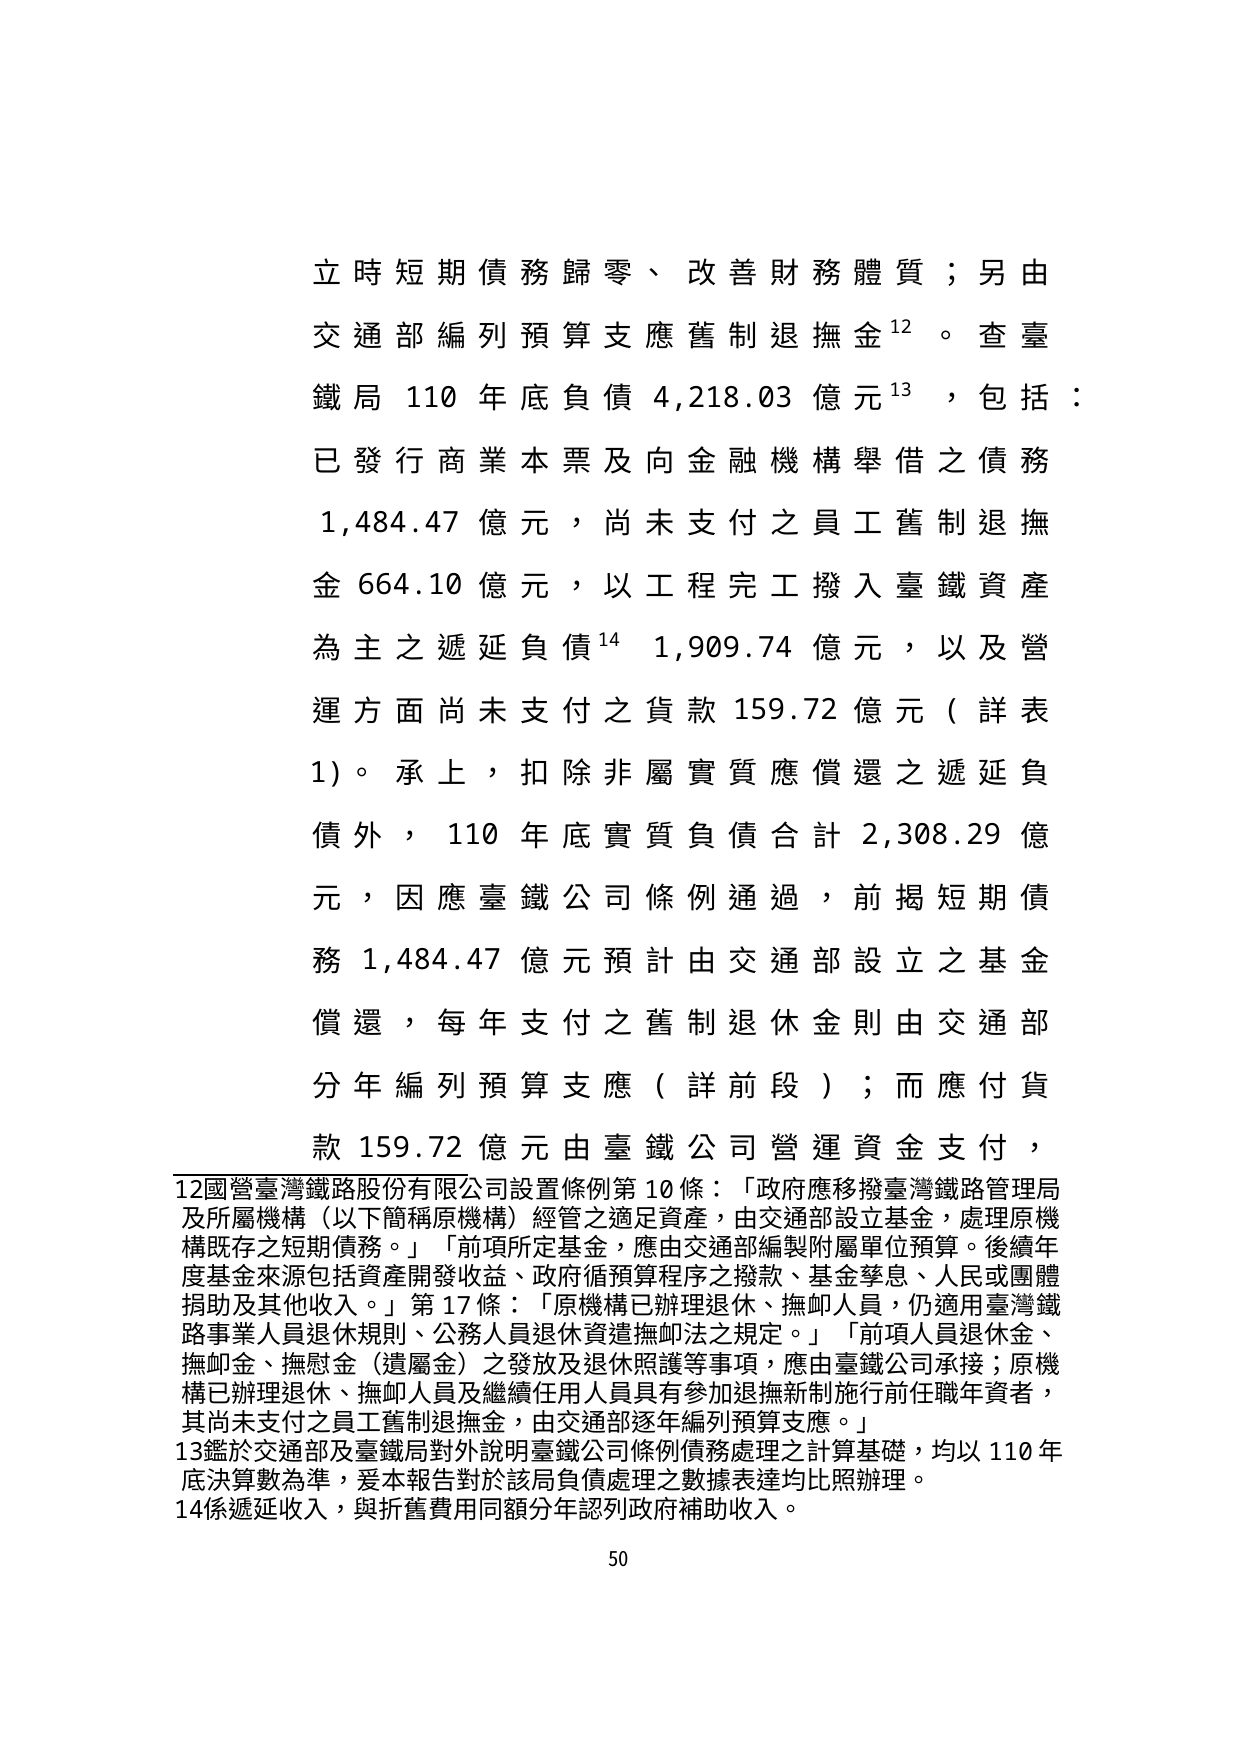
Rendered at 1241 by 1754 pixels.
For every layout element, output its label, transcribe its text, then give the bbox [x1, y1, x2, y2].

text 臺鐵公司條例第10條及第17條明定，由交通部設立基金承接債務，使臺鐵公司成立時短期債務歸零、改善財務體質；另由交通部編列預算支應舊制退撫金。查臺鐵局110年底負債4,218.03億元，包括：已發行商業本票及向金融機構舉借之債務1,484.47億元，尚未支付之員工舊制退撫金664.10億元，以工程完工撥入臺鐵資產為主之遞延負債1,909.74億元，以及營運方面尚未支付之貨款159.72億元(詳表1)。承上，扣除非屬實質應償還之遞延負債外，110年底實質負債合計2,308.29億元，因應臺鐵公司條例通過，前揭短期債務1,484.47億元預計由交通部設立之基金償還，每年支付之舊制退休金則由交通部分年編列預算支應(詳前段)；而應付貨款159.72億元由臺鐵公司營運資金支付，惟臺鐵局本業已連續多年虧損，107至112年度營業虧損介於10.68億元至103.69億元間，若無法有效改善財務狀況及提高營運績效，未來該公司營運資金不足情況恐持續，屆時仍須舉債支應。基此，臺鐵局允宜儘速推動營運及財務面之整體改革，以健全臺鐵體質。 [269, 229, 1056, 1167]
text 鑑於交通部及臺鐵局對外說明臺鐵公司條例債務處理之計算基礎，均以110年底決算數為準，爰本報告對於該局負債處理之數據表達均比照辦理。 [173, 1437, 1063, 1496]
text 國營臺灣鐵路股份有限公司設置條例第10條：「政府應移撥臺灣鐵路管理局及所屬機構（以下簡稱原機構）經管之適足資產，由交通部設立基金，處理原機構既存之短期債務。」「前項所定基金，應由交通部編製附屬單位預算。後續年度基金來源包括資產開發收益、政府循預算程序之撥款、基金孳息、人民或團體捐助及其他收入。」第17條：「原機構已辦理退休、撫卹人員，仍適用臺灣鐵路事業人員退休規則、公務人員退休資遣撫卹法之規定。」「前項人員退休金、撫卹金、撫慰金（遺屬金）之發放及退休照護等事項，應由臺鐵公司承接；原機構已辦理退休、撫卹人員及繼續任用人員具有參加退撫新制施行前任職年資者，其尚未支付之員工舊制退撫金，由交通部逐年編列預算支應。」 [173, 1175, 1063, 1437]
text 係遞延收入，與折舊費用同額分年認列政府補助收入。 [173, 1496, 1063, 1525]
